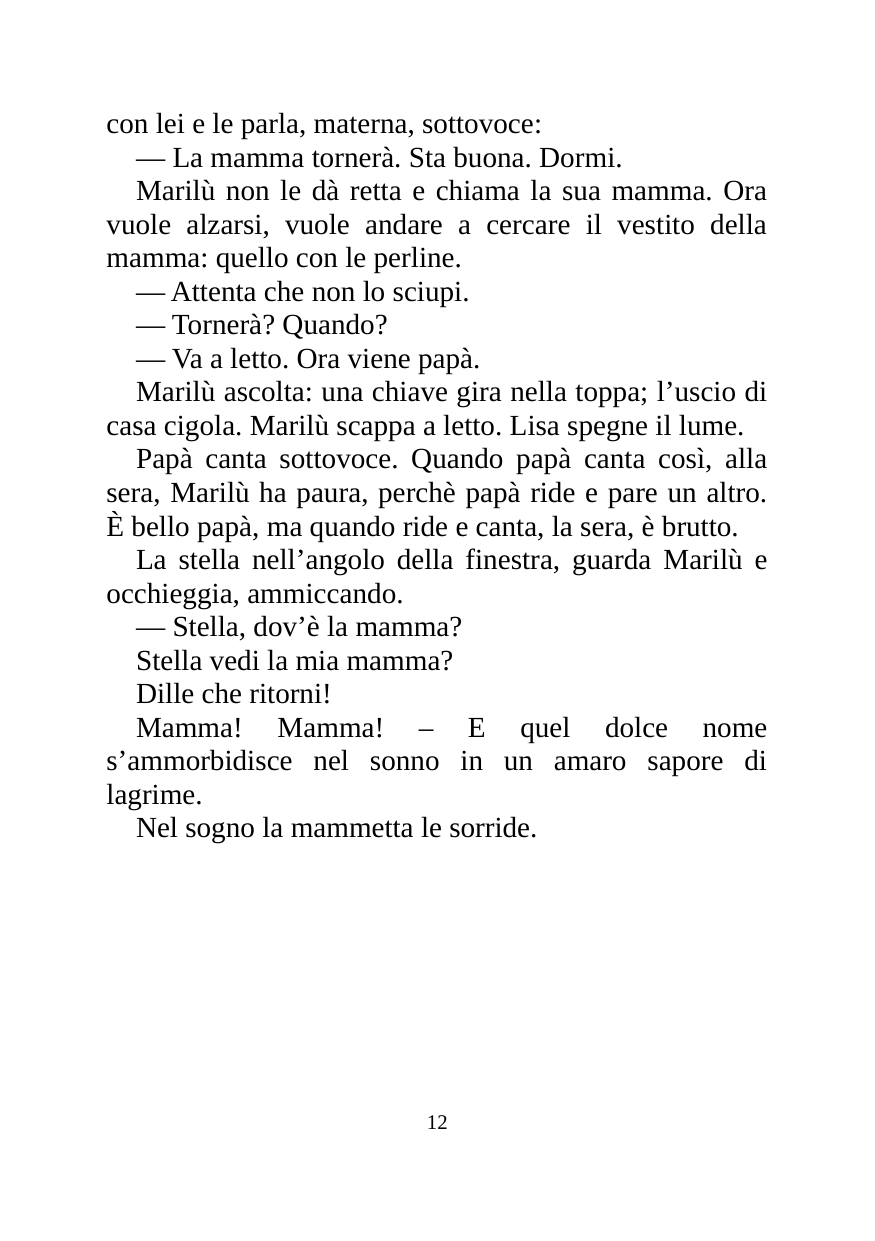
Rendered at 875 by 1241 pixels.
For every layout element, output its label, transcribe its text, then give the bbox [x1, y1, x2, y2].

text — Tornerà? Quando? [106, 307, 768, 341]
text Nel sogno la mammetta le sorride. [106, 811, 768, 844]
text Dille che ritorni! [106, 676, 768, 710]
text Marilù non le dà retta e chiama la sua mamma. Ora vuole alzarsi, vuole andare a cercare il vestito della mamma: quello con le perline. [106, 173, 768, 274]
text Stella vedi la mia mamma? [106, 643, 768, 676]
text — La mamma tornerà. Sta buona. Dormi. [106, 140, 768, 173]
text con lei e le parla, materna, sottovoce: [106, 106, 768, 140]
text Mamma! Mamma! – E quel dolce nome s’ammorbidisce nel sonno in un amaro sapore di lagrime. [106, 710, 768, 811]
text — Stella, dov’è la mamma? [106, 609, 768, 643]
text — Va a letto. Ora viene papà. [106, 341, 768, 374]
text Papà canta sottovoce. Quando papà canta così, alla sera, Marilù ha paura, perchè papà ride e pare un altro. È bello papà, ma quando ride e canta, la sera, è brutto. [106, 442, 768, 542]
text Marilù ascolta: una chiave gira nella toppa; l’uscio di casa cigola. Marilù scappa a letto. Lisa spegne il lume. [106, 374, 768, 442]
text — Attenta che non lo sciupi. [106, 274, 768, 307]
text La stella nell’angolo della finestra, guarda Marilù e occhieggia, ammiccando. [106, 542, 768, 609]
